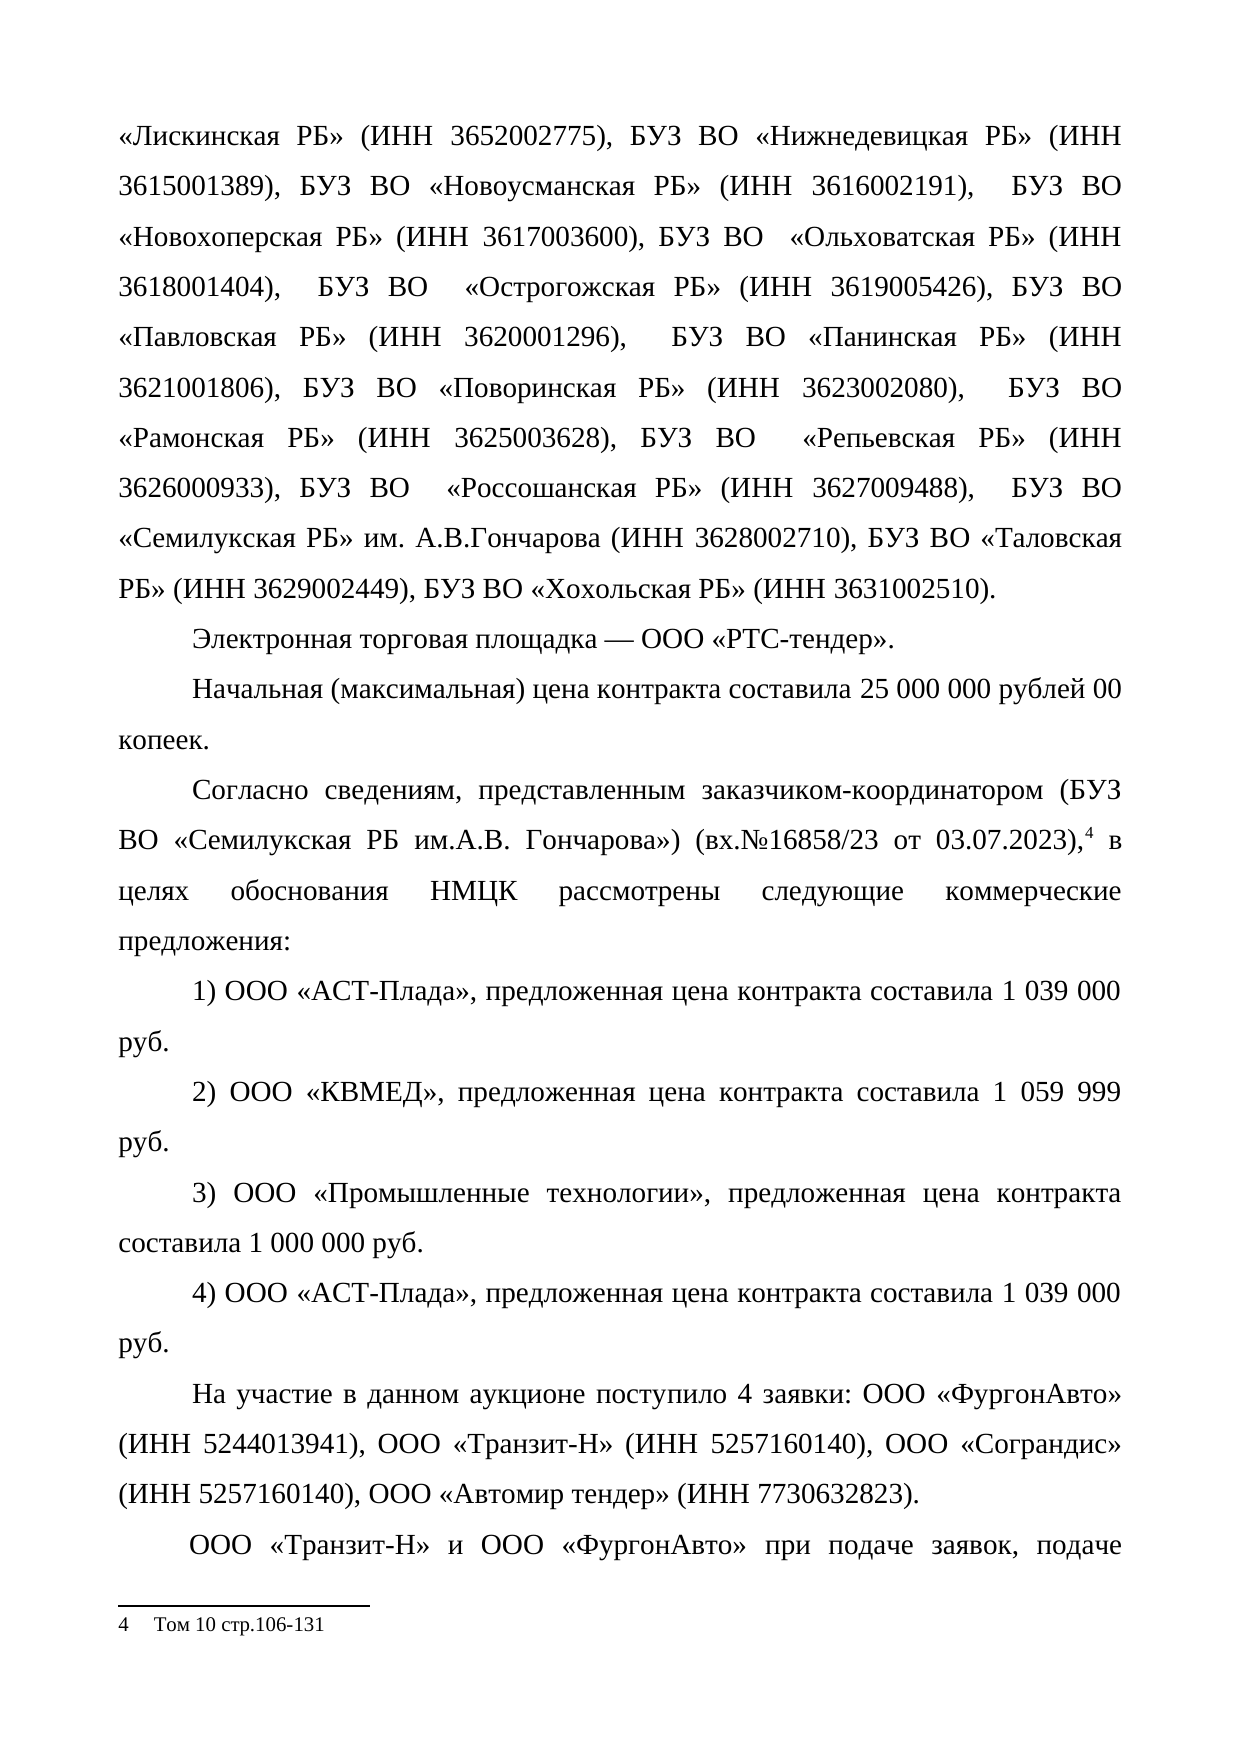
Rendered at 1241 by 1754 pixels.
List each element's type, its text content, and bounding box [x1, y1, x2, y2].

text 3) ООО «Промышленные технологии», предложенная цена контракта составила 1 000 000 руб. [118, 1175, 1122, 1258]
text ООО «Транзит-Н» и ООО «ФургонАвто» при подаче заявок, подаче [118, 1527, 1122, 1560]
text На участие в данном аукционе поступило 4 заявки: ООО «ФургонАвто» (ИНН 5244013941), ООО «Транзит-Н» (ИНН 5257160140), ООО «Сограндис» (ИНН 5257160140), ООО «Автомир тендер» (ИНН 7730632823). [118, 1376, 1122, 1510]
text 2) ООО «КВМЕД», предложенная цена контракта составила 1 059 999 руб. [118, 1074, 1122, 1158]
text Согласно сведениям, представленным заказчиком-координатором (БУЗ ВО «Семилукская РБ им.А.В. Гончарова») (вх.№16858/23 от 03.07.2023), в целях обоснования НМЦК рассмотрены следующие коммерческие предложения: [118, 772, 1122, 957]
text 1) ООО «АСТ-Плада», предложенная цена контракта составила 1 039 000 руб. [118, 973, 1122, 1057]
text Электронная торговая площадка — ООО «РТС-тендер». [118, 621, 1122, 655]
text Начальная (максимальная) цена контракта составила 25 000 000 рублей 00 копеек. [118, 672, 1122, 755]
text Том 10 стр.106-131 [118, 1612, 1122, 1636]
text 4) ООО «АСТ-Плада», предложенная цена контракта составила 1 039 000 руб. [118, 1275, 1122, 1359]
text «Лискинская РБ» (ИНН 3652002775), БУЗ ВО «Нижнедевицкая РБ» (ИНН 3615001389), БУЗ ВО «Новоусманская РБ» (ИНН 3616002191), БУЗ ВО «Новохоперская РБ» (ИНН 3617003600), БУЗ ВО «Ольховатская РБ» (ИНН 3618001404), БУЗ ВО «Острогожская РБ» (ИНН 3619005426), БУЗ ВО «Павловская РБ» (ИНН 3620001296), БУЗ ВО «Панинская РБ» (ИНН 3621001806), БУЗ ВО «Поворинская РБ» (ИНН 3623002080), БУЗ ВО «Рамонская РБ» (ИНН 3625003628), БУЗ ВО «Репьевская РБ» (ИНН 3626000933), БУЗ ВО «Россошанская РБ» (ИНН 3627009488), БУЗ ВО «Семилукская РБ» им. А.В.Гончарова (ИНН 3628002710), БУЗ ВО «Таловская РБ» (ИНН 3629002449), БУЗ ВО «Хохольская РБ» (ИНН 3631002510). [118, 118, 1122, 604]
